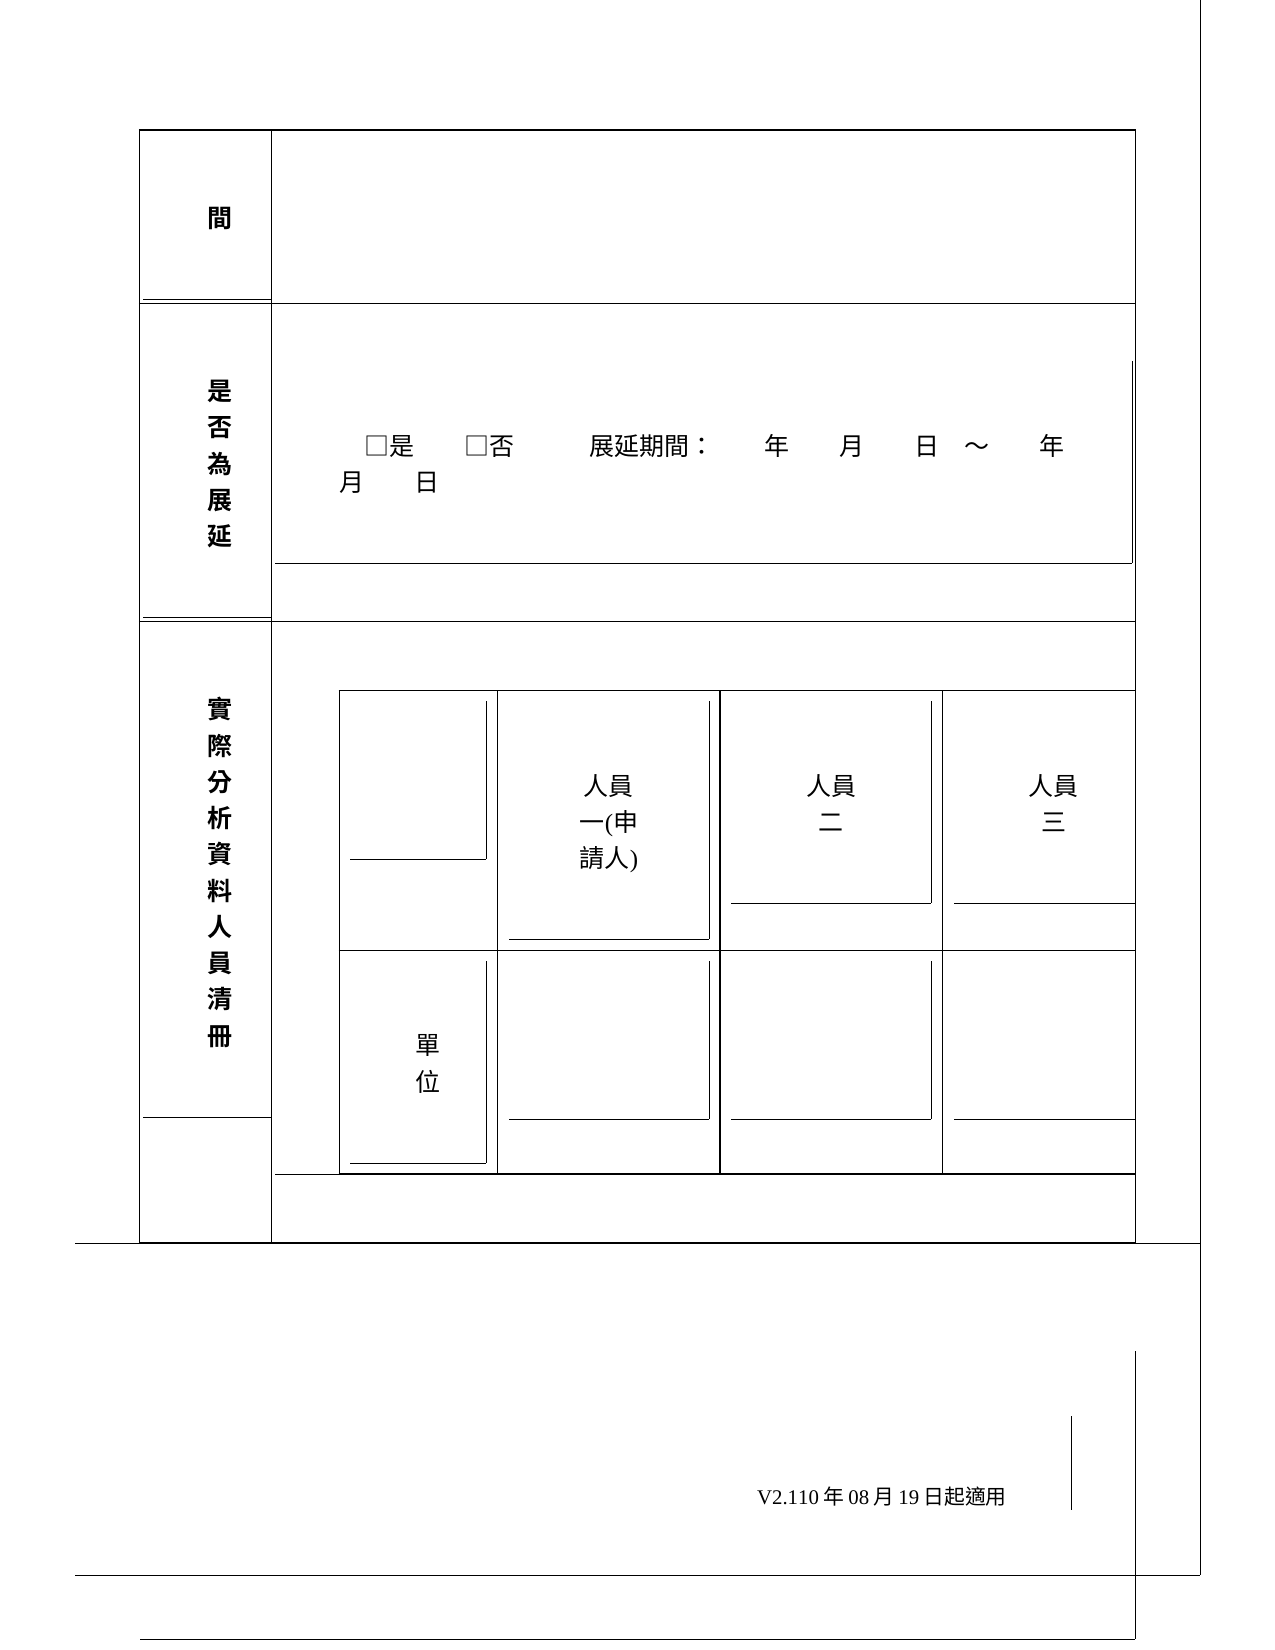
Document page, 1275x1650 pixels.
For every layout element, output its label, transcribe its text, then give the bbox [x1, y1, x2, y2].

table_cell 間 [140, 131, 271, 302]
table_header 人員三 [943, 691, 1135, 950]
table_cell 單位 [340, 951, 497, 1173]
table_cell [943, 951, 1135, 1173]
table_cell □是 □否 展延期間： 年 月 日 ～ 年 月 日 [272, 304, 1135, 621]
table_cell [721, 951, 942, 1173]
table_cell [498, 951, 719, 1173]
table_header [340, 691, 497, 950]
table_cell 是否為展延 [140, 304, 271, 621]
table_header 人員二 [721, 691, 942, 950]
table_cell 實際分析資料人員清冊 [140, 622, 271, 1242]
table_cell [272, 622, 1135, 1242]
table_cell [272, 131, 1135, 302]
table_header 人員一(申請人) [498, 691, 719, 950]
